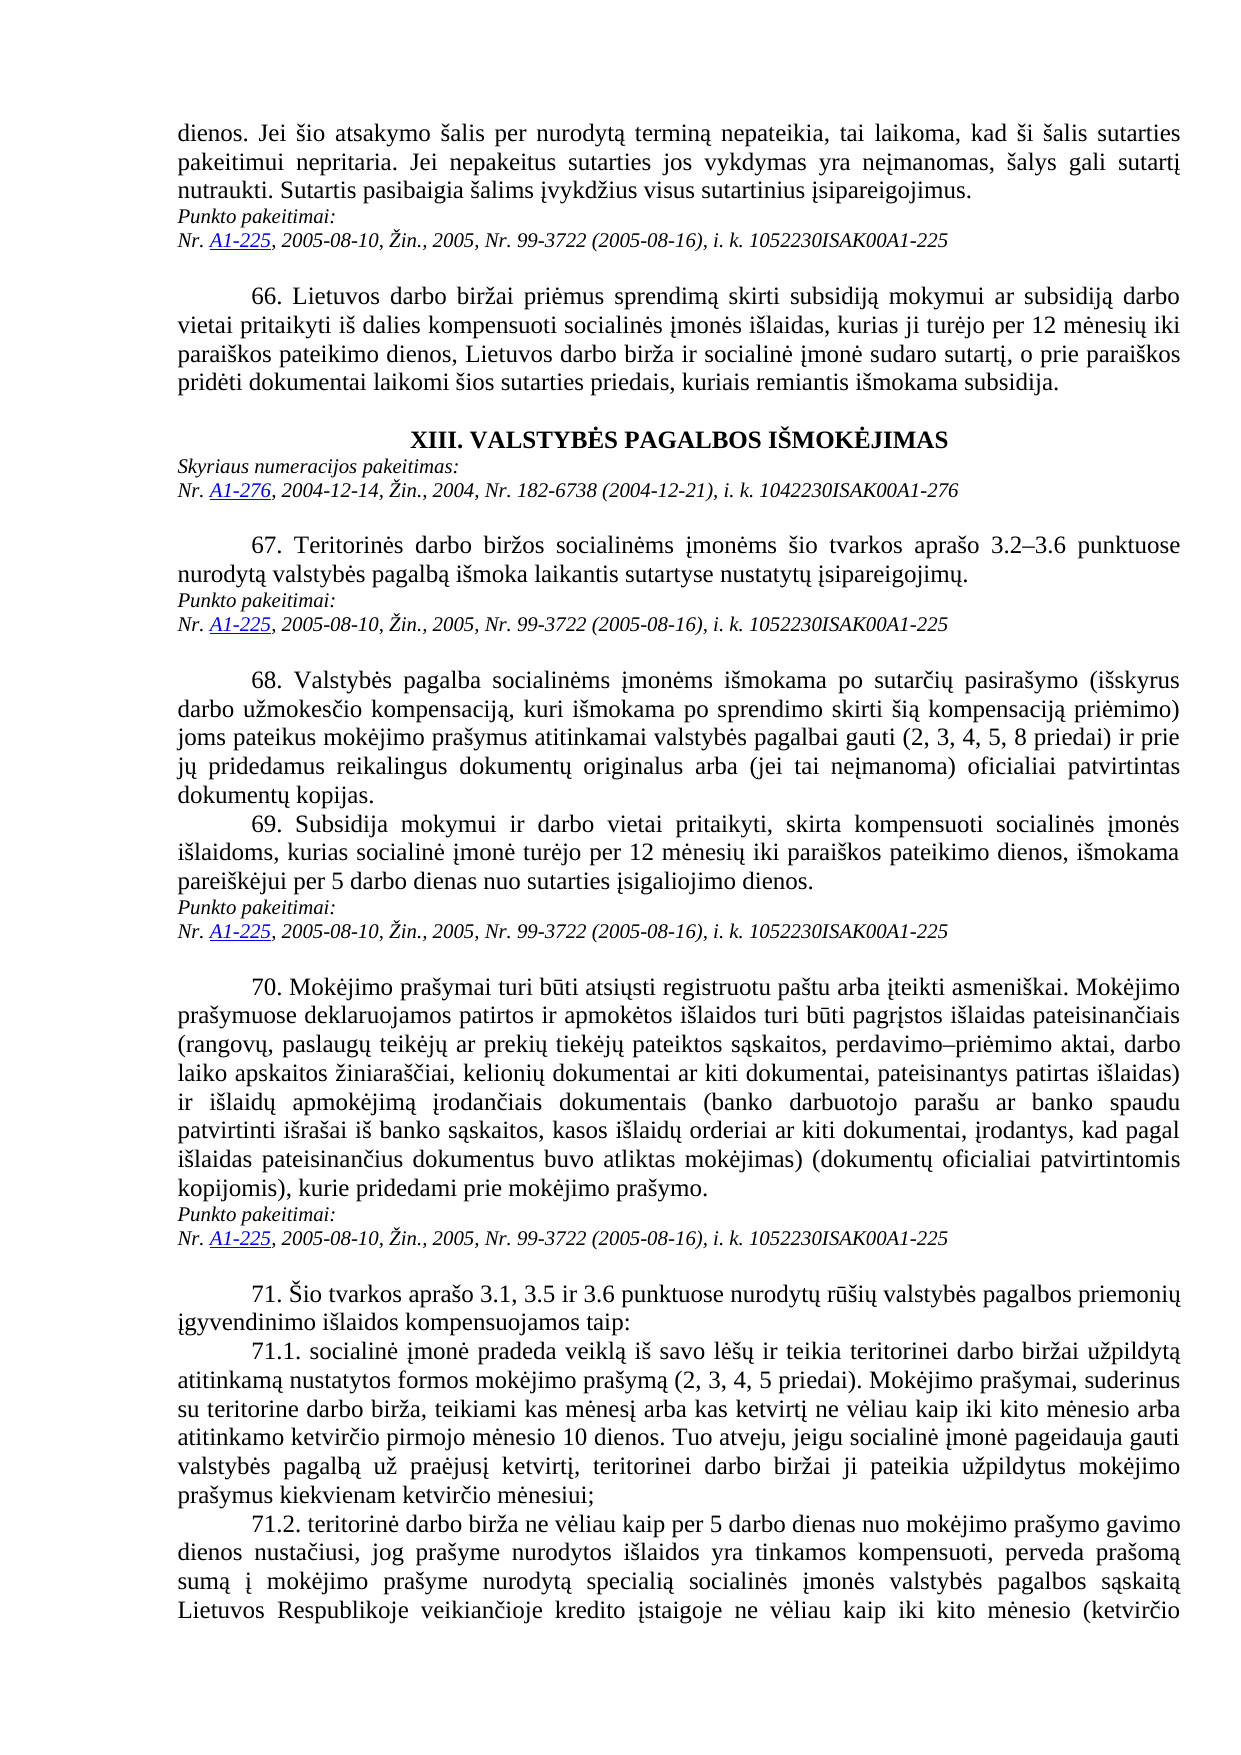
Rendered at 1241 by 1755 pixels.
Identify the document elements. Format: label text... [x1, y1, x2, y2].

text 69. Subsidija mokymui ir darbo vietai pritaikyti, skirta kompensuoti socialinės įmonės išlaidoms, kurias socialinė įmonė turėjo per 12 mėnesių iki paraiškos pateikimo dienos, išmokama pareiškėjui per 5 darbo dienas nuo sutarties įsigaliojimo dienos. [177, 809, 1181, 895]
text Nr. A1-225, 2005-08-10, Žin., 2005, Nr. 99-3722 (2005-08-16), i. k. 1052230ISAK00A1-225 [177, 1226, 1181, 1250]
text xiii. Valstybės pagalbos išmokėjimas [177, 425, 1181, 454]
text Punkto pakeitimai: [177, 588, 1181, 612]
text Skyriaus numeracijos pakeitimas: [177, 454, 1181, 478]
text 68. Valstybės pagalba socialinėms įmonėms išmokama po sutarčių pasirašymo (išskyrus darbo užmokesčio kompensaciją, kuri išmokama po sprendimo skirti šią kompensaciją priėmimo) joms pateikus mokėjimo prašymus atitinkamai valstybės pagalbai gauti (2, 3, 4, 5, 8 priedai) ir prie jų pridedamus reikalingus dokumentų originalus arba (jei tai neįmanoma) oficialiai patvirtintas dokumentų kopijas. [177, 665, 1181, 809]
text Punkto pakeitimai: [177, 1202, 1181, 1226]
text Nr. A1-225, 2005-08-10, Žin., 2005, Nr. 99-3722 (2005-08-16), i. k. 1052230ISAK00A1-225 [177, 612, 1181, 636]
text 71. Šio tvarkos aprašo 3.1, 3.5 ir 3.6 punktuose nurodytų rūšių valstybės pagalbos priemonių įgyvendinimo išlaidos kompensuojamos taip: [177, 1279, 1181, 1336]
text 71.1. socialinė įmonė pradeda veiklą iš savo lėšų ir teikia teritorinei darbo biržai užpildytą atitinkamą nustatytos formos mokėjimo prašymą (2, 3, 4, 5 priedai). Mokėjimo prašymai, suderinus su teritorine darbo birža, teikiami kas mėnesį arba kas ketvirtį ne vėliau kaip iki kito mėnesio arba atitinkamo ketvirčio pirmojo mėnesio 10 dienos. Tuo atveju, jeigu socialinė įmonė pageidauja gauti valstybės pagalbą už praėjusį ketvirtį, teritorinei darbo biržai ji pateikia užpildytus mokėjimo prašymus kiekvienam ketvirčio mėnesiui; [177, 1336, 1181, 1509]
text 67. Teritorinės darbo biržos socialinėms įmonėms šio tvarkos aprašo 3.2–3.6 punktuose nurodytą valstybės pagalbą išmoka laikantis sutartyse nustatytų įsipareigojimų. [177, 531, 1181, 588]
text 71.2. teritorinė darbo birža ne vėliau kaip per 5 darbo dienas nuo mokėjimo prašymo gavimo dienos nustačiusi, jog prašyme nurodytos išlaidos yra tinkamos kompensuoti, perveda prašomą sumą į mokėjimo prašyme nurodytą specialią socialinės įmonės valstybės pagalbos sąskaitą Lietuvos Respublikoje veikiančioje kredito įstaigoje ne vėliau kaip iki kito mėnesio (ketvirčio [177, 1509, 1181, 1624]
text Nr. A1-225, 2005-08-10, Žin., 2005, Nr. 99-3722 (2005-08-16), i. k. 1052230ISAK00A1-225 [177, 919, 1181, 943]
text Nr. A1-276, 2004-12-14, Žin., 2004, Nr. 182-6738 (2004-12-21), i. k. 1042230ISAK00A1-276 [177, 478, 1181, 502]
text Nr. A1-225, 2005-08-10, Žin., 2005, Nr. 99-3722 (2005-08-16), i. k. 1052230ISAK00A1-225 [177, 228, 1181, 252]
text Punkto pakeitimai: [177, 204, 1181, 228]
text Punkto pakeitimai: [177, 895, 1181, 919]
text 66. Lietuvos darbo biržai priėmus sprendimą skirti subsidiją mokymui ar subsidiją darbo vietai pritaikyti iš dalies kompensuoti socialinės įmonės išlaidas, kurias ji turėjo per 12 mėnesių iki paraiškos pateikimo dienos, Lietuvos darbo birža ir socialinė įmonė sudaro sutartį, o prie paraiškos pridėti dokumentai laikomi šios sutarties priedais, kuriais remiantis išmokama subsidija. [177, 281, 1181, 396]
text dienos. Jei šio atsakymo šalis per nurodytą terminą nepateikia, tai laikoma, kad ši šalis sutarties pakeitimui nepritaria. Jei nepakeitus sutarties jos vykdymas yra neįmanomas, šalys gali sutartį nutraukti. Sutartis pasibaigia šalims įvykdžius visus sutartinius įsipareigojimus. [177, 118, 1181, 204]
text 70. Mokėjimo prašymai turi būti atsiųsti registruotu paštu arba įteikti asmeniškai. Mokėjimo prašymuose deklaruojamos patirtos ir apmokėtos išlaidos turi būti pagrįstos išlaidas pateisinančiais (rangovų, paslaugų teikėjų ar prekių tiekėjų pateiktos sąskaitos, perdavimo–priėmimo aktai, darbo laiko apskaitos žiniaraščiai, kelionių dokumentai ar kiti dokumentai, pateisinantys patirtas išlaidas) ir išlaidų apmokėjimą įrodančiais dokumentais (banko darbuotojo parašu ar banko spaudu patvirtinti išrašai iš banko sąskaitos, kasos išlaidų orderiai ar kiti dokumentai, įrodantys, kad pagal išlaidas pateisinančius dokumentus buvo atliktas mokėjimas) (dokumentų oficialiai patvirtintomis kopijomis), kurie pridedami prie mokėjimo prašymo. [177, 972, 1181, 1202]
